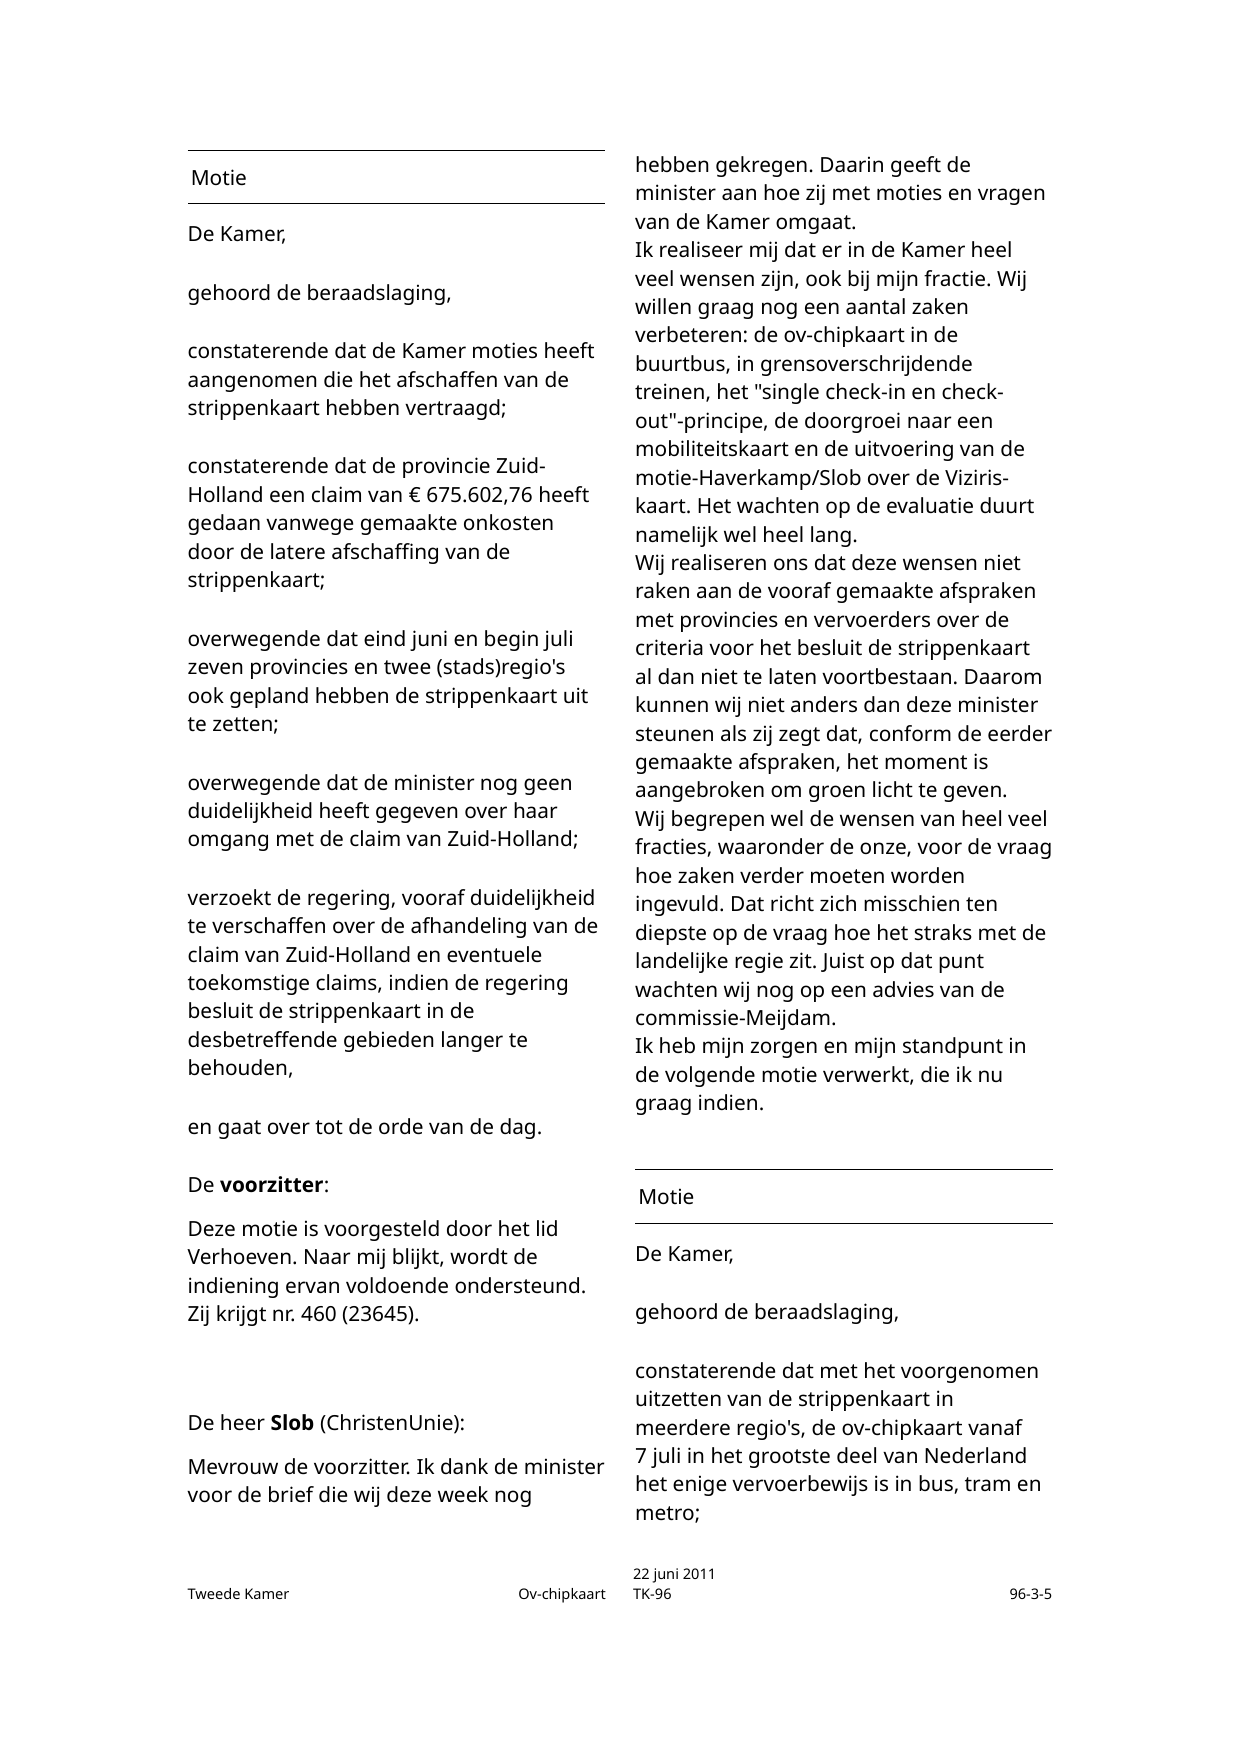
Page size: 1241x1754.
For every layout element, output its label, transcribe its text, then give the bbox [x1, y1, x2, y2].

text Wij begrepen wel de wensen van heel veel fracties, waaronder de onze, voor de vraag hoe zaken verder moeten worden ingevuld. Dat richt zich misschien ten diepste op de vraag hoe het straks met de landelijke regie zit. Juist op dat punt wachten wij nog op een advies van de commissie-Meijdam. [635, 804, 1053, 1032]
text Ik heb mijn zorgen en mijn standpunt in de volgende motie verwerkt, die ik nu graag indien. [635, 1032, 1053, 1117]
text overwegende dat eind juni en begin juli zeven provincies en twee (stads)regio's ook gepland hebben de strippenkaart uit te zetten; [187, 624, 605, 738]
text Mevrouw de voorzitter. Ik dank de minister voor de brief die wij deze week nog [187, 1452, 605, 1509]
text De heer Slob (ChristenUnie): [187, 1408, 605, 1437]
text De voorzitter: [187, 1170, 605, 1199]
text gehoord de beraadslaging, [187, 278, 605, 306]
text De Kamer, [635, 1239, 1053, 1267]
text Deze motie is voorgesteld door het lid Verhoeven. Naar mij blijkt, wordt de indiening ervan voldoende ondersteund. [187, 1214, 605, 1299]
text  [187, 1358, 605, 1386]
text en gaat over tot de orde van de dag. [187, 1112, 605, 1140]
text verzoekt de regering, vooraf duidelijkheid te verschaffen over de afhandeling van de claim van Zuid-Holland en eventuele toekomstige claims, indien de regering besluit de strippenkaart in de desbetreffende gebieden langer te behouden, [187, 883, 605, 1082]
text gehoord de beraadslaging, [635, 1297, 1053, 1326]
text overwegende dat de minister nog geen duidelijkheid heeft gegeven over haar omgang met de claim van Zuid-Holland; [187, 768, 605, 853]
text hebben gekregen. Daarin geeft de minister aan hoe zij met moties en vragen van de Kamer omgaat. [635, 150, 1053, 235]
text De Kamer, [187, 219, 605, 248]
text Wij realiseren ons dat deze wensen niet raken aan de vooraf gemaakte afspraken met provincies en vervoerders over de criteria voor het besluit de strippenkaart al dan niet te laten voortbestaan. Daarom kunnen wij niet anders dan deze minister steunen als zij zegt dat, conform de eerder gemaakte afspraken, het moment is aangebroken om groen licht te geven. [635, 548, 1053, 804]
text Zij krijgt nr. 460 (23645). [187, 1299, 605, 1328]
text constaterende dat de provincie Zuid-Holland een claim van € 675.602,76 heeft gedaan vanwege gemaakte onkosten door de latere afschaffing van de strippenkaart; [187, 452, 605, 594]
text Ik realiseer mij dat er in de Kamer heel veel wensen zijn, ook bij mijn fractie. Wij willen graag nog een aantal zaken verbeteren: de ov-chipkaart in de buurtbus, in grensoverschrijdende treinen, het "single check-in en check-out"-principe, de doorgroei naar een mobiliteitskaart en de uitvoering van de motie-Haverkamp/Slob over de Viziris-kaart. Het wachten op de evaluatie duurt namelijk wel heel lang. [635, 235, 1053, 548]
subtitle Motie [187, 151, 605, 204]
subtitle Motie [635, 1170, 1053, 1223]
text constaterende dat met het voorgenomen uitzetten van de strippenkaart in meerdere regio's, de ov-chipkaart vanaf 7 juli in het grootste deel van Nederland het enige vervoerbewijs is in bus, tram en metro; [635, 1356, 1053, 1526]
text constaterende dat de Kamer moties heeft aangenomen die het afschaffen van de strippenkaart hebben vertraagd; [187, 336, 605, 422]
